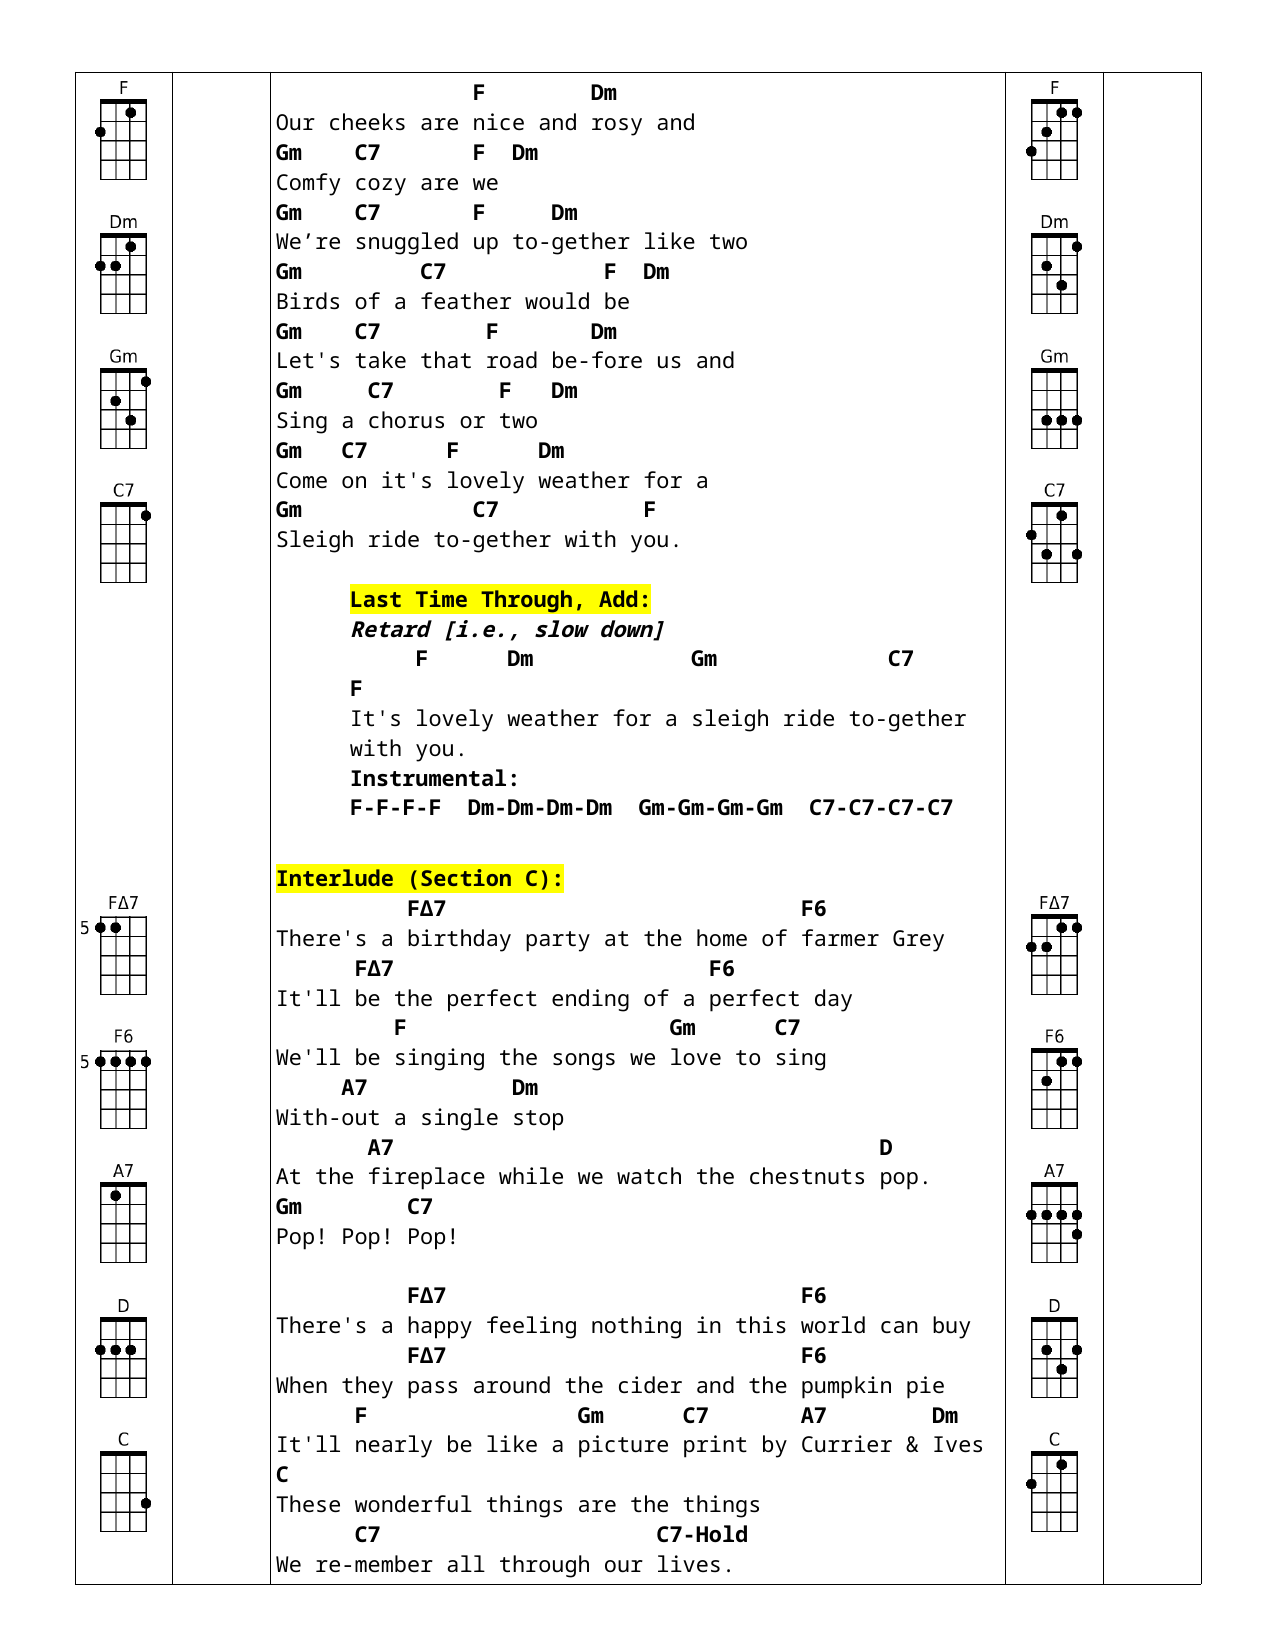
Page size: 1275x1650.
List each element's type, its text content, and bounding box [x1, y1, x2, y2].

table_header F Dm Our cheeks are nice and rosy and Gm C7 F Dm Comfy cozy are we Gm C7 F Dm We’re snuggled up to-gether like two Gm C7 F Dm Birds of a feather would be Gm C7 F Dm Let's take that road be-fore us and Gm C7 F Dm Sing a chorus or two Gm C7 F Dm Come on it's lovely weather for a Gm C7 F Sleigh ride to-gether with you. Last Time Through, Add: Retard [i.e., slow down] F Dm Gm C7 F It's lovely weather for a sleigh ride to-gether with you. Instrumental: F-F-F-F Dm-Dm-Dm-Dm Gm-Gm-Gm-Gm C7-C7-C7-C7 [271, 73, 1005, 858]
table_header [1104, 73, 1201, 858]
picture [78, 1295, 169, 1416]
picture [1009, 1429, 1100, 1550]
picture [1009, 892, 1100, 1013]
picture [1009, 1026, 1100, 1147]
table_header [76, 73, 172, 77]
picture [78, 480, 169, 601]
picture [1009, 1161, 1100, 1281]
picture [1009, 211, 1100, 332]
picture [78, 211, 169, 332]
table_header [1006, 73, 1103, 77]
picture [78, 892, 169, 1013]
table_header [76, 198, 172, 858]
picture [78, 1161, 169, 1281]
picture [1009, 480, 1100, 601]
picture [78, 1026, 169, 1147]
picture [1009, 1295, 1100, 1416]
table_header [173, 73, 270, 858]
table_cell [76, 858, 172, 1584]
picture [78, 346, 169, 467]
table_cell [173, 858, 270, 1584]
picture [78, 77, 169, 198]
table_cell [1104, 858, 1201, 1584]
picture [1009, 346, 1100, 467]
table_cell Interlude (Section C): F∆7 F6 There's a birthday party at the home of farmer Grey F∆7 F6 It'll be the perfect ending of a perfect day F Gm C7 We'll be singing the songs we love to sing A7 Dm With-out a single stop A7 D At the fireplace while we watch the chestnuts pop. Gm C7 Pop! Pop! Pop! F∆7 F6 There's a happy feeling nothing in this world can buy F∆7 F6 When they pass around the cider and the pumpkin pie F Gm C7 A7 Dm It'll nearly be like a picture print by Currier & Ives C These wonderful things are the things C7 C7-Hold We re-member all through our lives. [271, 858, 1005, 1584]
table_header [1006, 198, 1103, 858]
picture [78, 1429, 169, 1550]
picture [1009, 77, 1100, 198]
table_cell [1006, 858, 1103, 1584]
